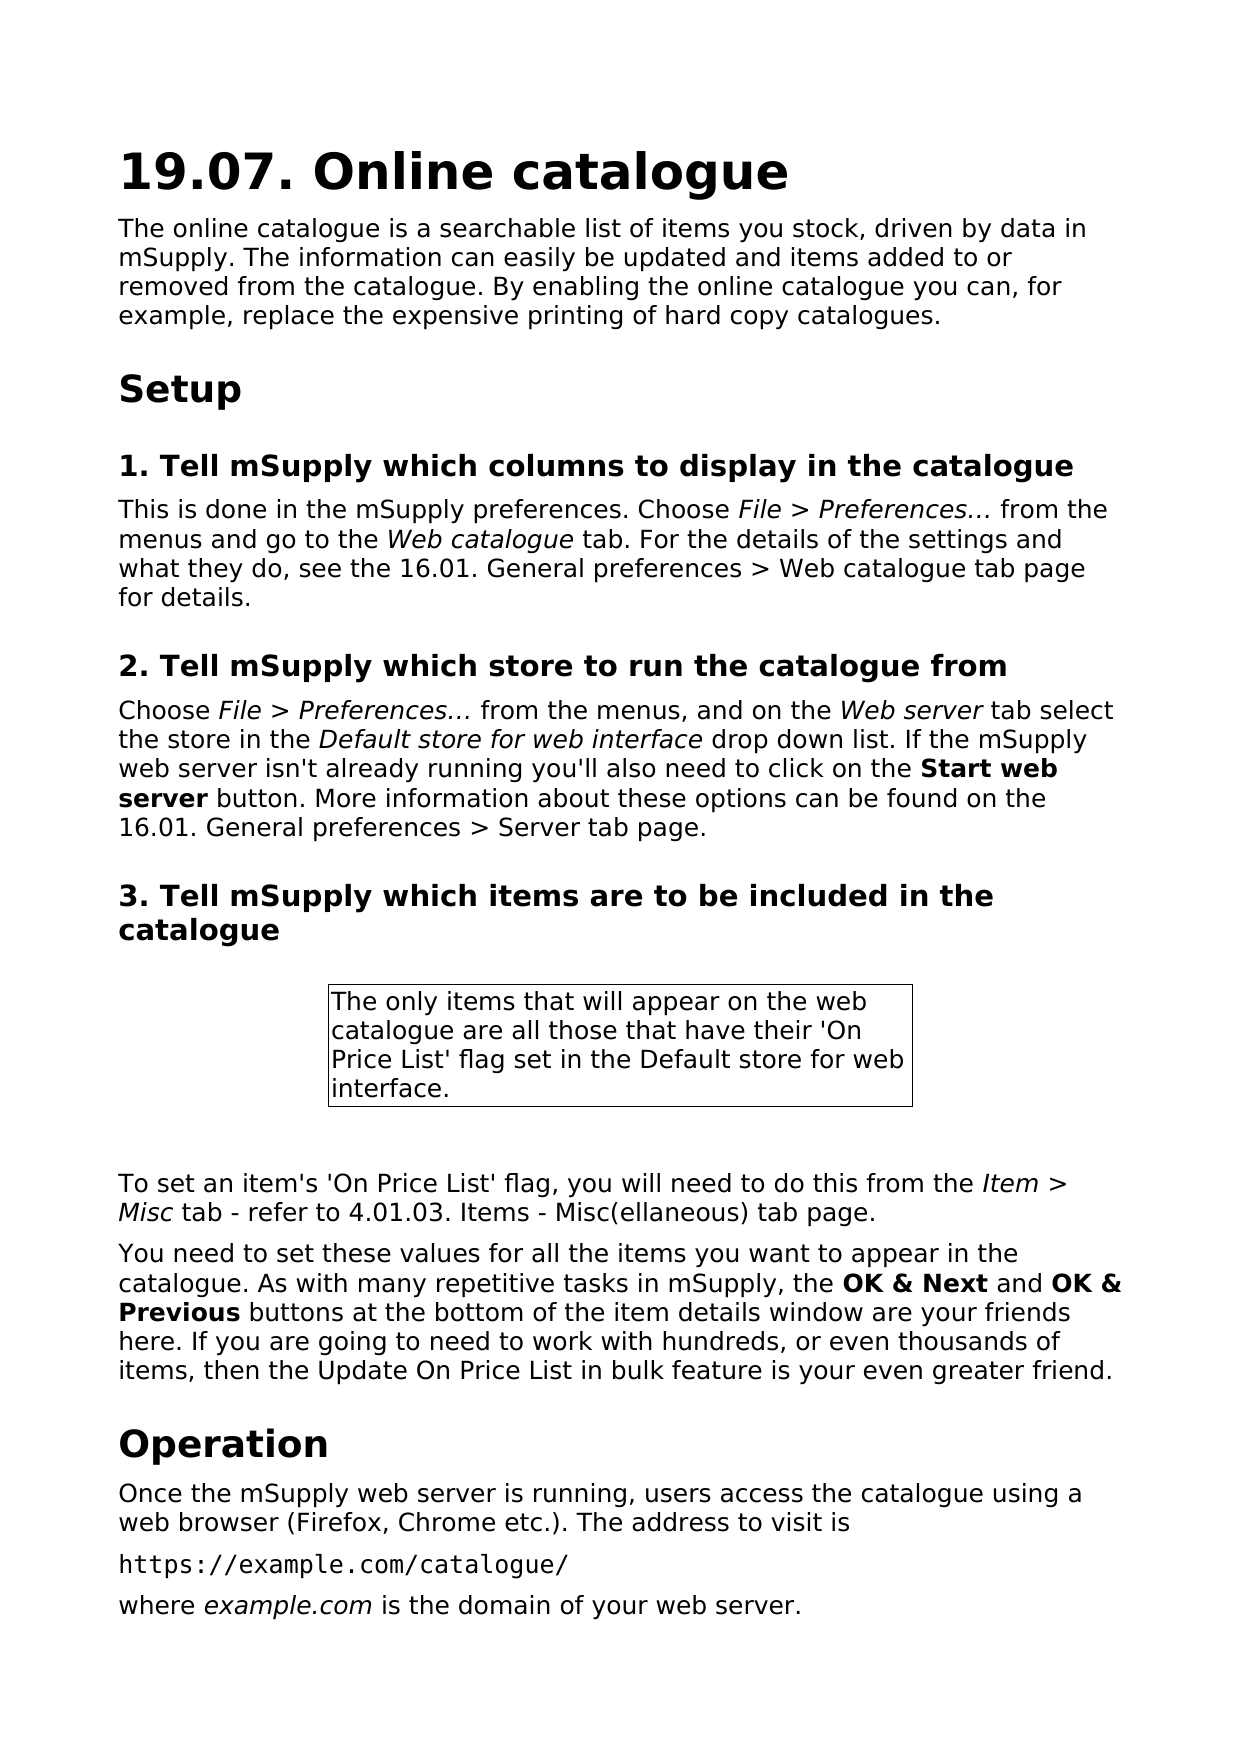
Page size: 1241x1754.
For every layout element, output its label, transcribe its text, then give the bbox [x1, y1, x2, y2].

text This is done in the mSupply preferences. Choose File > Preferences… from the menus and go to the Web catalogue tab. For the details of the settings and what they do, see the 16.01. General preferences > Web catalogue tab page for details. [118, 496, 1122, 612]
subtitle 19.07. Online catalogue [118, 143, 1122, 201]
subtitle 2. Tell mSupply which store to run the catalogue from [118, 650, 1122, 684]
text You need to set these values for all the items you want to appear in the catalogue. As with many repetitive tasks in mSupply, the OK & Next and OK & Previous buttons at the bottom of the item details window are your friends here. If you are going to need to work with hundreds, or even thousands of items, then the Update On Price List in bulk feature is your even greater friend. [118, 1239, 1122, 1385]
subtitle 1. Tell mSupply which columns to display in the catalogue [118, 449, 1122, 483]
text To set an item's 'On Price List' flag, you will need to do this from the Item > Misc tab - refer to 4.01.03. Items - Misc(ellaneous) tab page. [118, 1169, 1122, 1227]
text Choose File > Preferences… from the menus, and on the Web server tab select the store in the Default store for web interface drop down list. If the mSupply web server isn't already running you'll also need to click on the Start web server button. More information about these options can be found on the 16.01. General preferences > Server tab page. [118, 696, 1122, 842]
subtitle Setup [118, 368, 1122, 412]
table_header The only items that will appear on the web catalogue are all those that have their 'On Price List' flag set in the Default store for web interface. [329, 985, 912, 1106]
text Once the mSupply web server is running, users access the catalogue using a web browser (Firefox, Chrome etc.). The address to visit is [118, 1479, 1122, 1537]
text where example.com is the domain of your web server. [118, 1591, 1122, 1620]
text https://example.com/catalogue/ [118, 1550, 1122, 1579]
subtitle 3. Tell mSupply which items are to be included in the catalogue [118, 879, 1122, 947]
text The online catalogue is a searchable list of items you stock, driven by data in mSupply. The information can easily be updated and items added to or removed from the catalogue. By enabling the online catalogue you can, for example, replace the expensive printing of hard copy catalogues. [118, 214, 1122, 331]
subtitle Operation [118, 1423, 1122, 1467]
